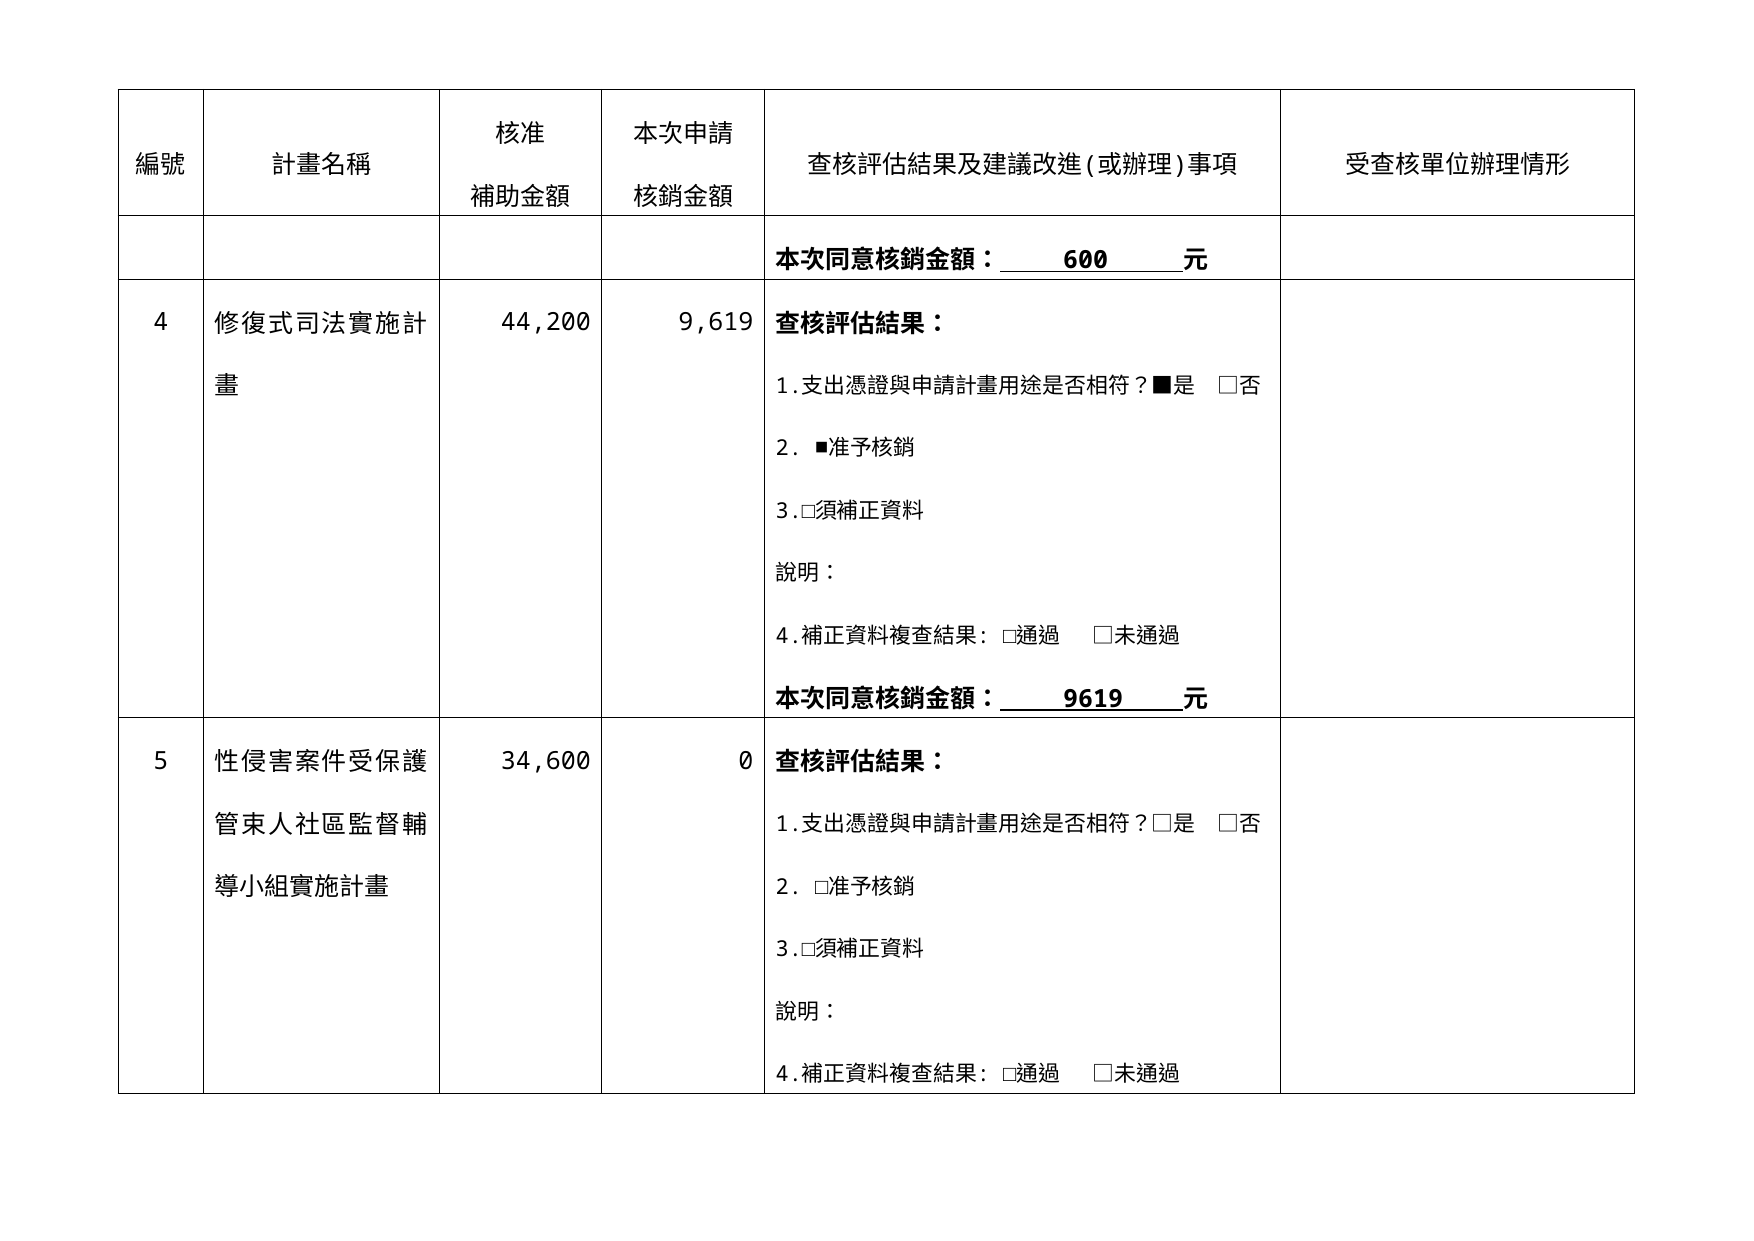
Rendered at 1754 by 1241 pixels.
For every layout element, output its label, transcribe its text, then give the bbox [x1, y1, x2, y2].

table_header 查核評估結果及建議改進(或辦理)事項 [765, 90, 1280, 215]
table_cell [1281, 718, 1634, 1093]
table_header 核准 補助金額 [440, 90, 601, 215]
table_cell 9,619 [602, 280, 764, 717]
table_cell 5 [119, 718, 203, 1093]
table_cell 34,600 [440, 718, 601, 1093]
table_cell [440, 216, 601, 278]
table_cell [204, 216, 439, 278]
table_cell 性侵害案件受保護管束人社區監督輔導小組實施計畫 [204, 718, 439, 1093]
table_cell 本次同意核銷金額： 600 元 [765, 216, 1280, 278]
table_cell 查核評估結果： 1.支出憑證與申請計畫用途是否相符？□是 □否 2. □准予核銷 3.□須補正資料 說明： 4.補正資料複查結果: □通過 □未通過 [765, 718, 1280, 1093]
table_header 計畫名稱 [204, 90, 439, 215]
table_cell 0 [602, 718, 764, 1093]
table_cell [1281, 216, 1634, 278]
table_cell [602, 216, 764, 278]
table_cell [1281, 280, 1634, 717]
table_cell 查核評估結果： 1.支出憑證與申請計畫用途是否相符？■是 □否 2. ■准予核銷 3.□須補正資料 說明： 4.補正資料複查結果: □通過 □未通過 本次同意核銷金額： 9619 元 [765, 280, 1280, 717]
table_cell [119, 216, 203, 278]
table_header 本次申請 核銷金額 [602, 90, 764, 215]
table_cell 44,200 [440, 280, 601, 717]
table_header 編號 [119, 90, 203, 215]
table_header 受查核單位辦理情形 [1281, 90, 1634, 215]
table_cell 修復式司法實施計畫 [204, 280, 439, 717]
table_cell 4 [119, 280, 203, 717]
